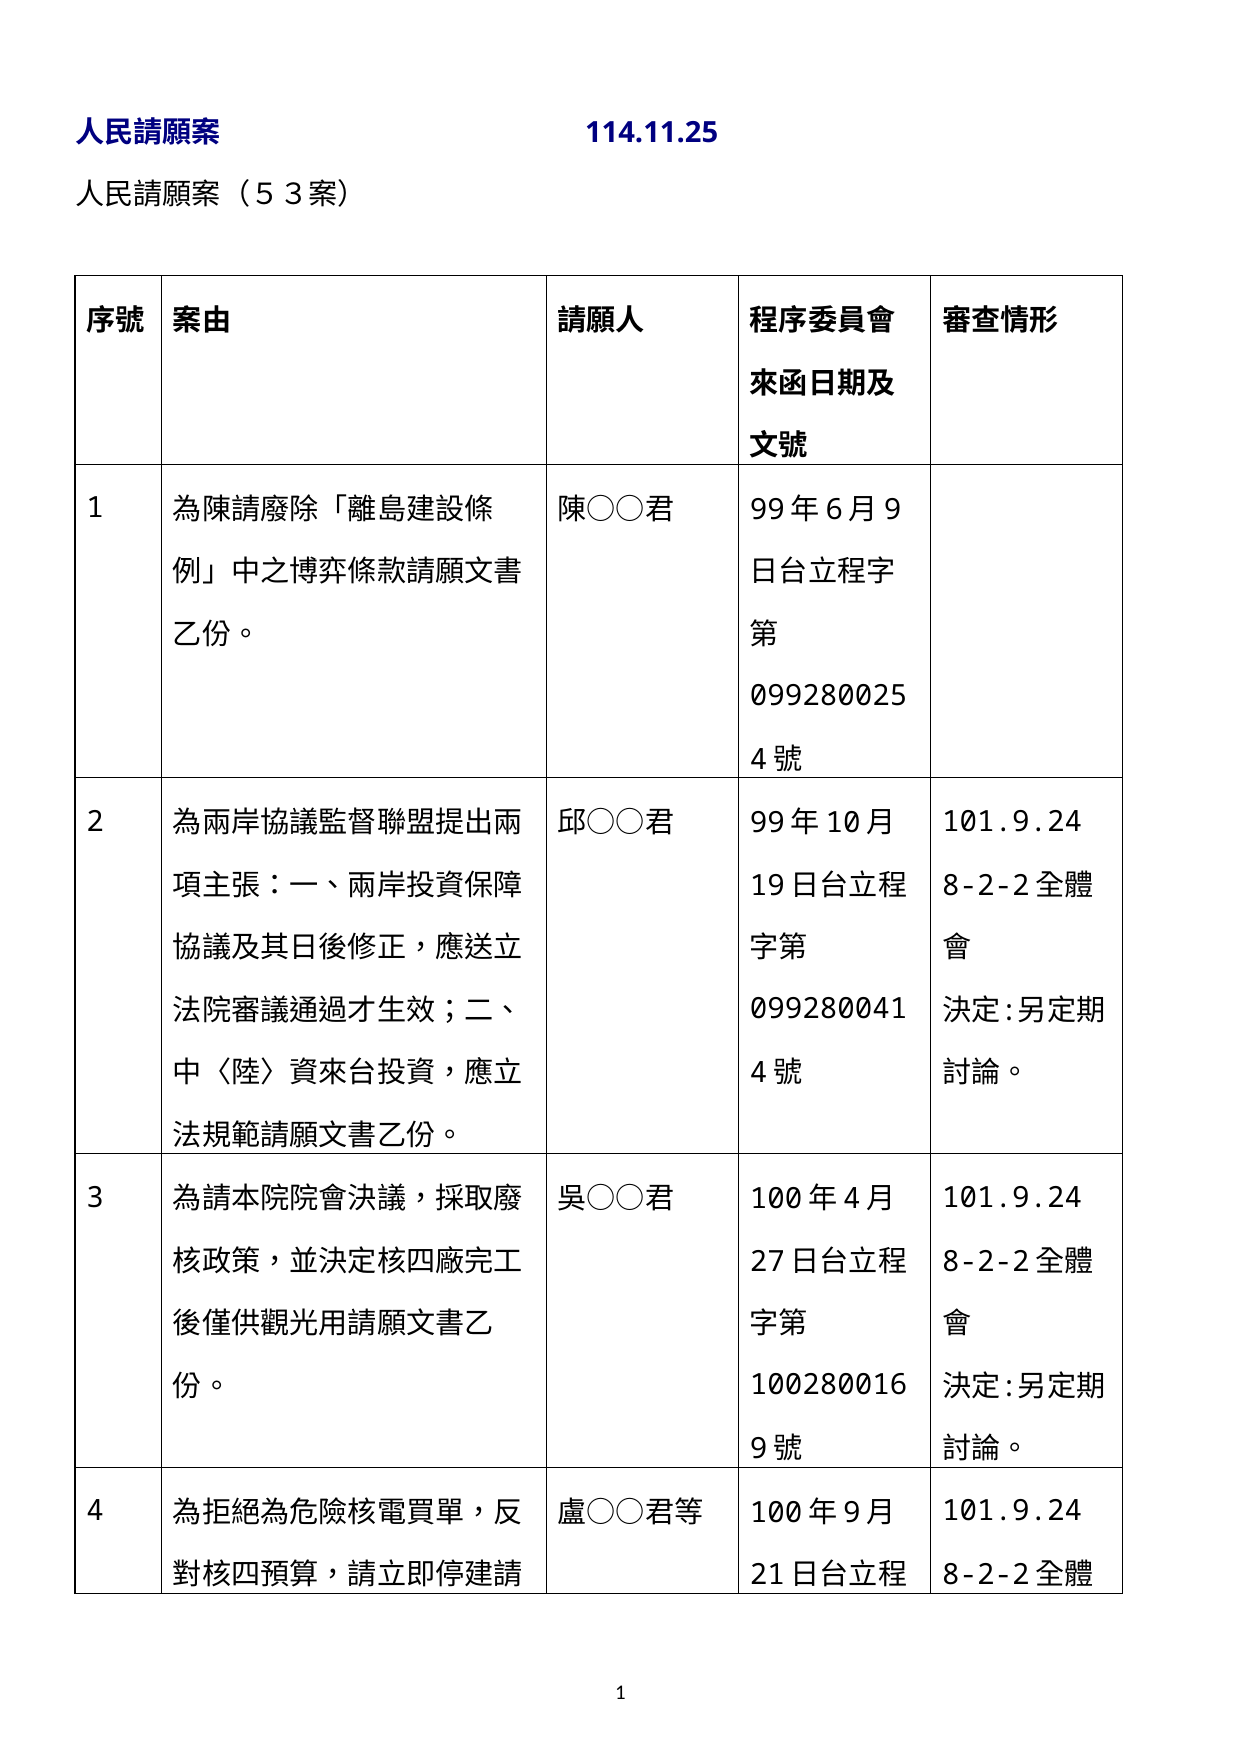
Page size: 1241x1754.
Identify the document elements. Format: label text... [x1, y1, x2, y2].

table_cell 為拒絕為危險核電買單，反對核四預算，請立即停建請 [162, 1468, 546, 1593]
table_header 請願人 [547, 276, 738, 464]
table_cell 為兩岸協議監督聯盟提出兩項主張：一、兩岸投資保障協議及其日後修正，應送立法院審議通過才生效；二、中〈陸〉資來台投資，應立法規範請願文書乙份。 [162, 778, 546, 1153]
table_cell 1 [76, 465, 161, 777]
table_header 審查情形 [931, 276, 1122, 464]
table_cell 101.9.24 8-2-2全體 [931, 1468, 1122, 1593]
table_cell 吳○○君 [547, 1154, 738, 1467]
table_cell 邱○○君 [547, 778, 738, 1153]
table_header 序號 [76, 276, 161, 464]
table_cell 2 [76, 778, 161, 1153]
table_cell 陳○○君 [547, 465, 738, 777]
table_header 程序委員會來函日期及文號 [739, 276, 930, 464]
table_header 案由 [162, 276, 546, 464]
table_cell 101.9.24 8-2-2全體會 決定:另定期討論。 [931, 1154, 1122, 1467]
table_cell 3 [76, 1154, 161, 1467]
table_cell 為陳請廢除「離島建設條例」中之博弈條款請願文書乙份。 [162, 465, 546, 777]
table_cell [931, 465, 1122, 777]
table_cell 100年4月27日台立程字第1002800169號 [739, 1154, 930, 1467]
table_cell 99年10月19日台立程字第0992800414號 [739, 778, 930, 1153]
table_cell 盧○○君等 [547, 1468, 738, 1593]
table_cell 4 [76, 1468, 161, 1593]
text 人民請願案（５３案） [75, 150, 1165, 213]
table_cell 100年9月21日台立程 [739, 1468, 930, 1593]
table_cell 101.9.24 8-2-2全體會 決定:另定期討論。 [931, 778, 1122, 1153]
table_cell 為請本院院會決議，採取廢核政策，並決定核四廠完工後僅供觀光用請願文書乙份。 [162, 1154, 546, 1467]
text 人民請願案 114.11.25 [75, 88, 1165, 150]
table_cell 99年6月9日台立程字第0992800254號 [739, 465, 930, 777]
